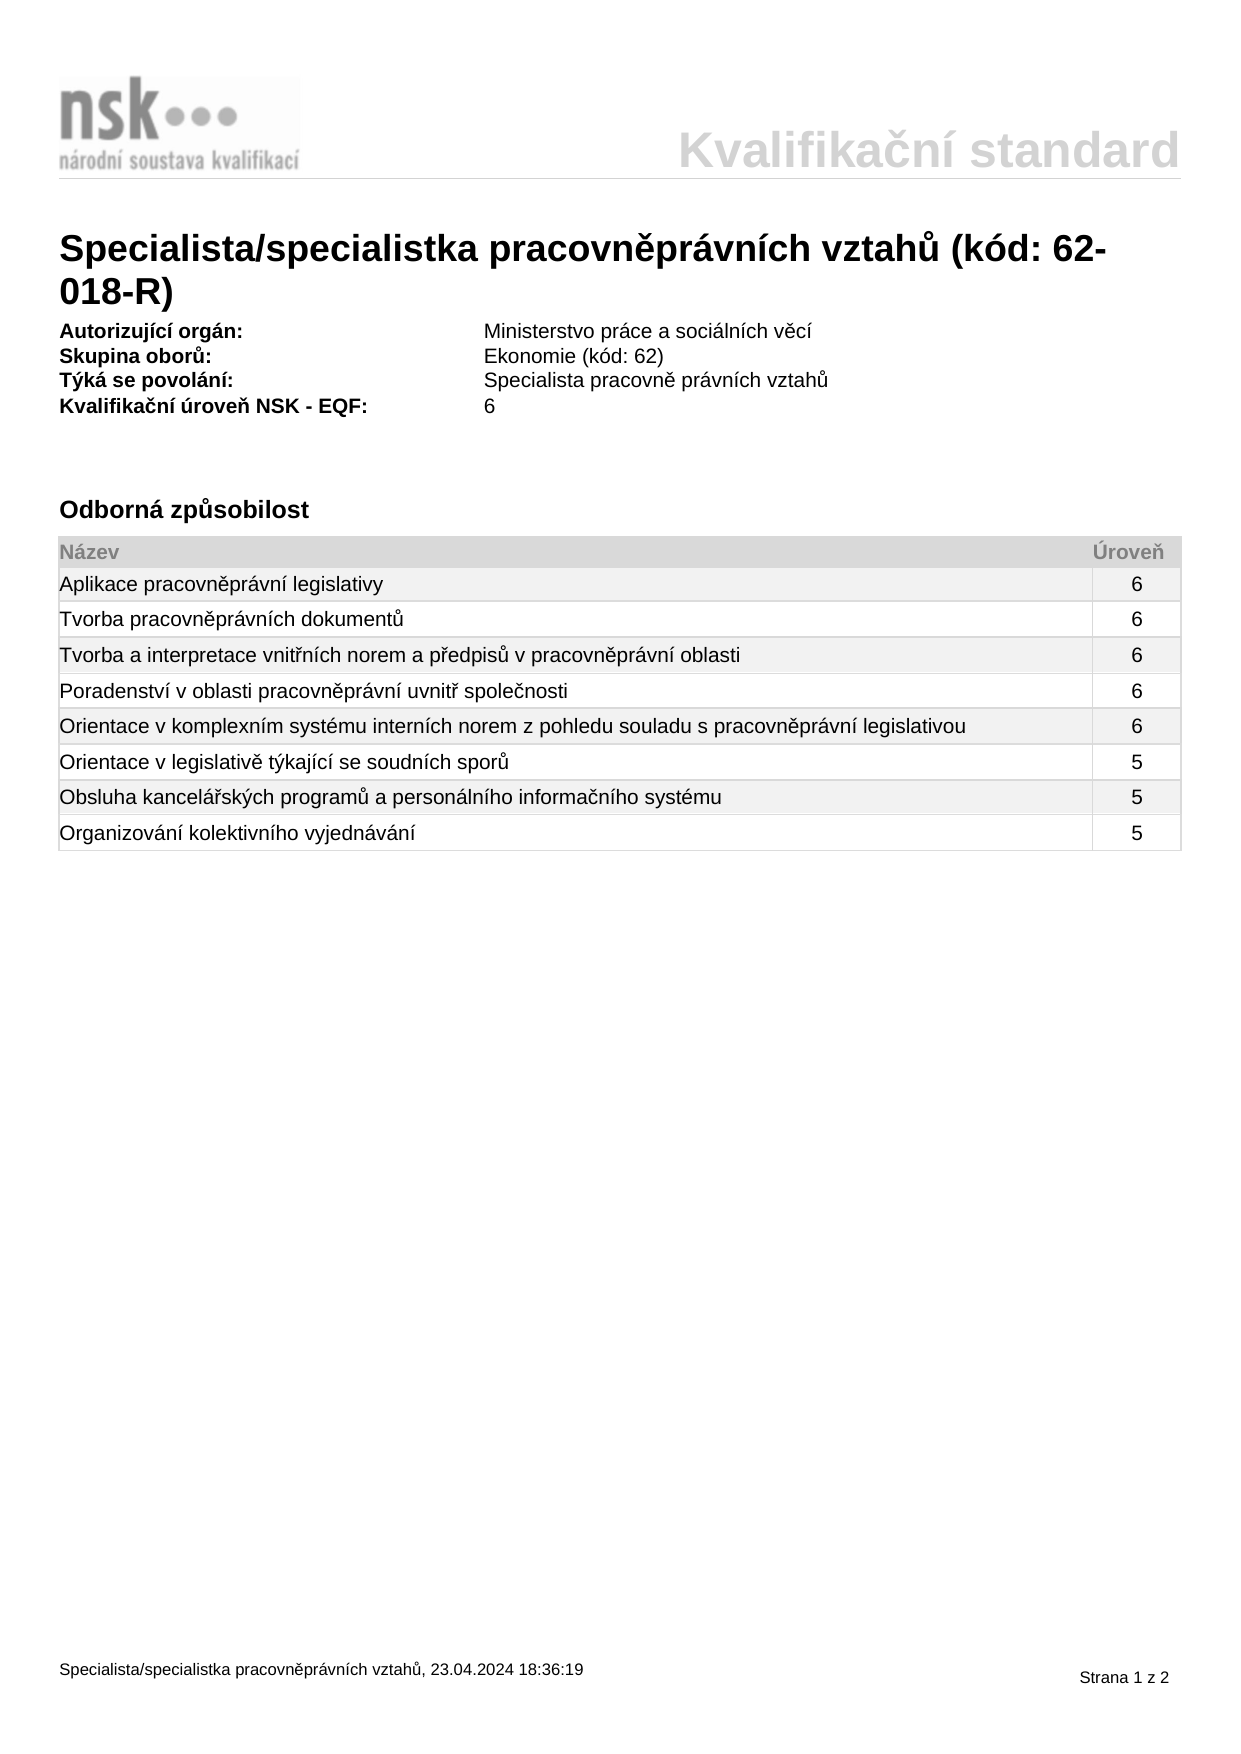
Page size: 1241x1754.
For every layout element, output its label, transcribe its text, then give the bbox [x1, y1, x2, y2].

table_cell [484, 172, 620, 178]
table_cell [862, 418, 1093, 489]
table_cell Strana 1 z 2 [862, 1660, 1169, 1696]
table_cell [626, 196, 862, 224]
table_cell [59, 418, 483, 489]
table_cell 6 [1093, 638, 1180, 672]
table_cell Tvorba a interpretace vnitřních norem a předpisů v pracovněprávní oblasti [60, 638, 1092, 672]
table_cell [59, 172, 483, 178]
table_cell Obsluha kancelářských programů a personálního informačního systému [60, 781, 1092, 813]
table_cell Poradenství v oblasti pracovněprávní uvnitř společnosti [60, 674, 1092, 707]
table_cell [59, 524, 483, 536]
table_cell [484, 418, 620, 489]
table_cell [620, 196, 626, 224]
table_cell [620, 418, 626, 489]
table_cell [484, 196, 620, 224]
table_cell [59, 179, 1181, 196]
table_cell Specialista/specialistka pracovněprávních vztahů (kód: 62-018-R) [59, 224, 1181, 313]
table_cell Skupina oborů: [59, 344, 483, 368]
table_cell 5 [1093, 815, 1180, 849]
table_cell Název [60, 538, 1092, 566]
table_cell Orientace v komplexním systému interních norem z pohledu souladu s pracovněprávní legislativou [60, 709, 1092, 743]
table_cell [1093, 1405, 1169, 1659]
table_cell Aplikace pracovněprávní legislativy [60, 568, 1092, 600]
table_cell [620, 524, 626, 536]
table_cell [1169, 1660, 1181, 1696]
table_cell [626, 418, 862, 489]
table_cell Kvalifikační úroveň NSK - EQF: [59, 394, 483, 417]
table_cell [620, 1405, 626, 1659]
table_cell [1169, 313, 1181, 319]
table_cell [59, 1150, 483, 1404]
table_cell [1093, 1150, 1169, 1404]
table_cell Autorizující orgán: [59, 319, 483, 343]
table_cell Úroveň [1093, 538, 1180, 566]
table_cell [1093, 524, 1169, 536]
table_cell [862, 313, 1093, 319]
table_cell [484, 313, 620, 319]
table_cell Orientace v legislativě týkající se soudních sporů [60, 745, 1092, 779]
table_cell [1169, 851, 1181, 1149]
table_cell [1169, 1150, 1181, 1404]
table_cell [862, 524, 1093, 536]
picture [58, 59, 621, 172]
table_cell Ministerstvo práce a sociálních věcí [484, 319, 1181, 344]
table_cell 6 [1093, 602, 1180, 636]
table_cell [862, 1150, 1093, 1404]
table_cell [59, 851, 483, 1149]
table_cell [620, 1150, 626, 1404]
table_cell Specialista/specialistka pracovněprávních vztahů, 23.04.2024 18:36:19 [59, 1660, 862, 1696]
table_cell 6 [484, 394, 1181, 417]
table_cell [862, 196, 1093, 224]
table_cell [59, 313, 483, 319]
table_cell [1169, 524, 1181, 536]
table_cell [1169, 196, 1181, 224]
table_cell [484, 1150, 620, 1404]
table_cell Specialista pracovně právních vztahů [484, 368, 1181, 393]
table_cell [59, 1405, 483, 1659]
table_cell [862, 1405, 1093, 1659]
table_cell [1169, 418, 1181, 489]
table_cell [1093, 418, 1169, 489]
table_cell [484, 1405, 620, 1659]
table_cell 6 [1093, 568, 1180, 600]
table_header [621, 59, 626, 172]
table_cell [484, 851, 620, 1149]
table_cell [626, 313, 862, 319]
table_cell [1093, 313, 1169, 319]
table_cell [626, 1405, 862, 1659]
table_cell Organizování kolektivního vyjednávání [60, 815, 1092, 849]
table_header Kvalifikační standard [626, 59, 1181, 178]
table_cell [620, 851, 626, 1149]
table_cell Tvorba pracovněprávních dokumentů [60, 602, 1092, 636]
table_cell Odborná způsobilost [59, 490, 1181, 524]
table_cell [1169, 1405, 1181, 1659]
table_cell [1093, 196, 1169, 224]
table_cell [59, 196, 483, 224]
table_cell [626, 524, 862, 536]
table_cell Ekonomie (kód: 62) [484, 344, 1181, 368]
table_cell [862, 851, 1093, 1149]
table_cell [626, 851, 862, 1149]
table_cell 5 [1093, 781, 1180, 813]
table_cell [626, 1150, 862, 1404]
table_cell Týká se povolání: [59, 368, 483, 392]
table_cell [484, 524, 620, 536]
table_cell [1093, 851, 1169, 1149]
table_cell 6 [1093, 674, 1180, 707]
table_cell 5 [1093, 745, 1180, 779]
table_cell 6 [1093, 709, 1180, 743]
